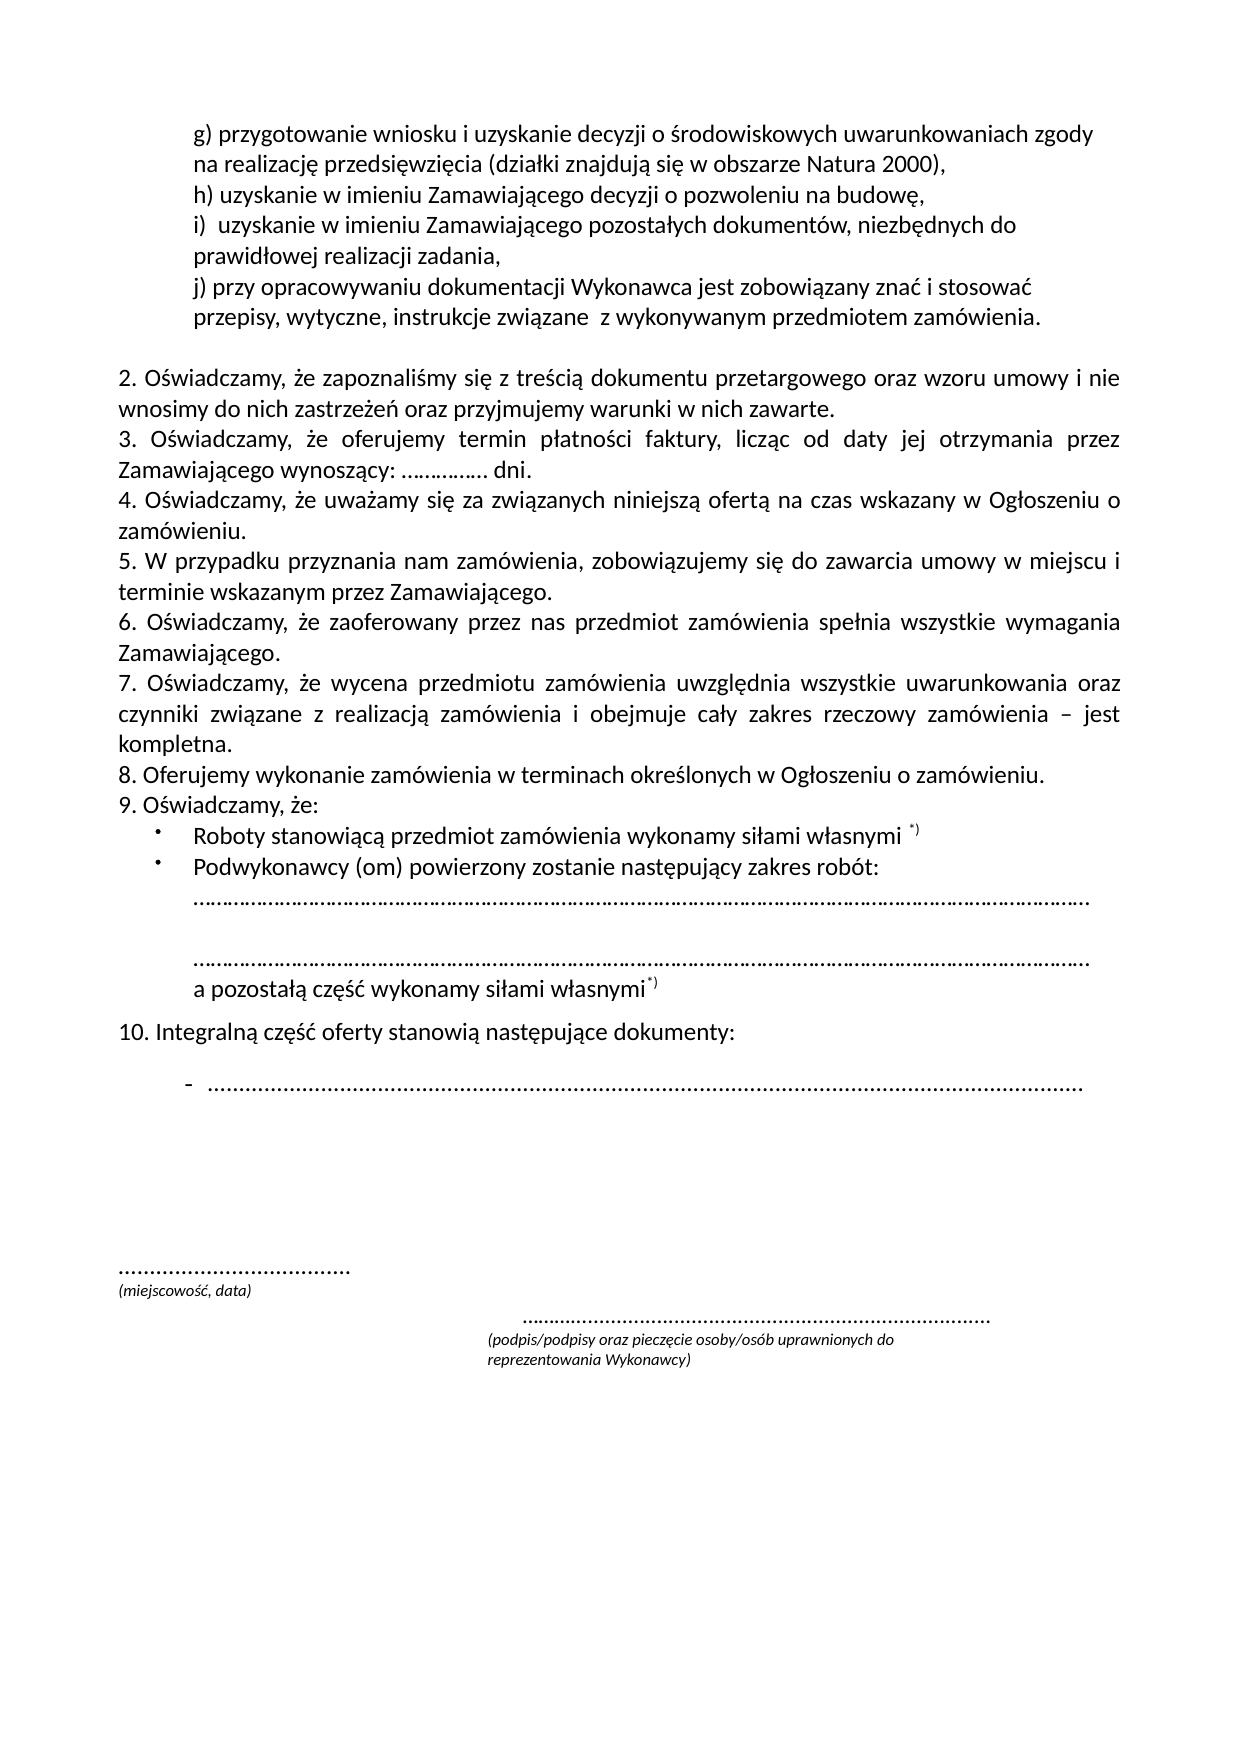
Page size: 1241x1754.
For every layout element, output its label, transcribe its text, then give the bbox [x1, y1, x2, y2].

list g) przygotowanie wniosku i uzyskanie decyzji o środowiskowych uwarunkowaniach zgody na realizację przedsięwzięcia (działki znajdują się w obszarze Natura 2000), [156, 118, 1122, 179]
text 8. Oferujemy wykonanie zamówienia w terminach określonych w Ogłoszeniu o zamówieniu. [118, 759, 1122, 789]
text 2. Oświadczamy, że zapoznaliśmy się z treścią dokumentu przetargowego oraz wzoru umowy i nie wnosimy do nich zastrzeżeń oraz przyjmujemy warunki w nich zawarte. [118, 362, 1122, 423]
text 10. Integralną część oferty stanowią następujące dokumenty: [118, 1016, 1122, 1046]
text ………………………………………………………………………………………………………………………………………… [193, 942, 1122, 973]
text 9. Oświadczamy, że: [118, 789, 1122, 820]
text ………………………………………………………………………………………………………………………………………… [193, 881, 1122, 912]
list i) uzyskanie w imieniu Zamawiającego pozostałych dokumentów, niezbędnych do prawidłowej realizacji zadania, [156, 210, 1122, 271]
list ........................................................................................................................................... [184, 1067, 1122, 1098]
text 7. Oświadczamy, że wycena przedmiotu zamówienia uwzględnia wszystkie uwarunkowania oraz czynniki związane z realizacją zamówienia i obejmuje cały zakres rzeczowy zamówienia – jest kompletna. [118, 667, 1122, 759]
list h) uzyskanie w imieniu Zamawiającego decyzji o pozwoleniu na budowę, [156, 179, 1122, 210]
text 6. Oświadczamy, że zaoferowany przez nas przedmiot zamówienia spełnia wszystkie wymagania Zamawiającego. [118, 606, 1122, 667]
text (miejscowość, data) [118, 1281, 1122, 1301]
list Podwykonawcy (om) powierzony zostanie następujący zakres robót: [156, 851, 1122, 881]
text ………......................................................................... (podpis/podpisy oraz pieczęcie osoby/osób uprawnionych do reprezentowania Wykonawcy) [118, 1301, 1122, 1370]
text 5. W przypadku przyznania nam zamówienia, zobowiązujemy się do zawarcia umowy w miejscu i terminie wskazanym przez Zamawiającego. [118, 545, 1122, 606]
text a pozostałą część wykonamy siłami własnymi*) [193, 973, 1122, 1003]
text 4. Oświadczamy, że uważamy się za związanych niniejszą ofertą na czas wskazany w Ogłoszeniu o zamówieniu. [118, 484, 1122, 545]
list Roboty stanowiącą przedmiot zamówienia wykonamy siłami własnymi *) [156, 820, 1122, 851]
text 3. Oświadczamy, że oferujemy termin płatności faktury, licząc od daty jej otrzymania przez Zamawiającego wynoszący: …………… dni. [118, 423, 1122, 484]
list j) przy opracowywaniu dokumentacji Wykonawca jest zobowiązany znać i stosować przepisy, wytyczne, instrukcje związane z wykonywanym przedmiotem zamówienia. [156, 271, 1122, 332]
text ..................................... [118, 1250, 1122, 1281]
